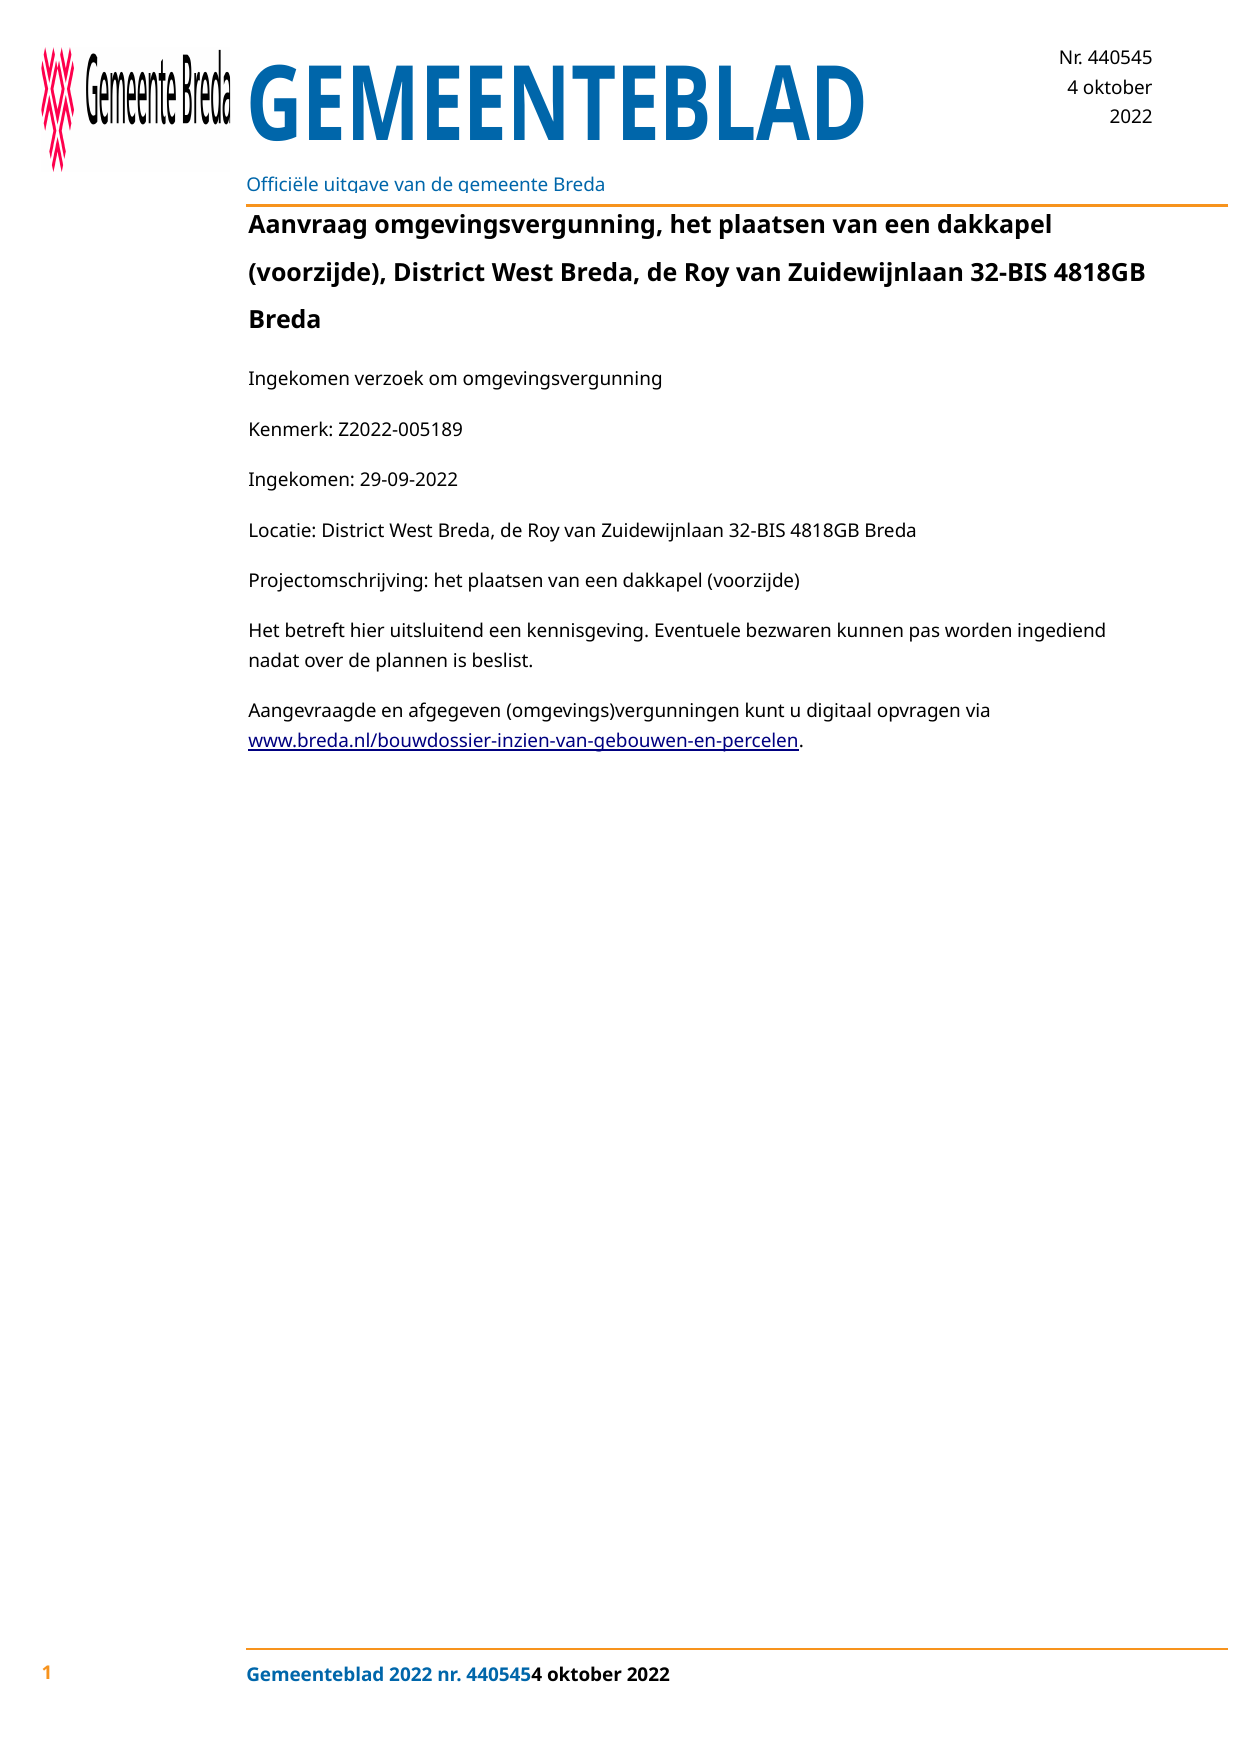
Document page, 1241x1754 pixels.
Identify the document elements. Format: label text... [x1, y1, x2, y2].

text Ingekomen verzoek om omgevingsvergunning [248, 366, 1152, 391]
text Projectomschrijving: het plaatsen van een dakkapel (voorzijde) [248, 567, 1152, 593]
text Aangevraagde en afgegeven (omgevings)vergunningen kunt u digitaal opvragen via www.breda.nl/bouwdossier-inzien-van-gebouwen-en-percelen. [248, 698, 1152, 753]
text Het betreft hier uitsluitend een kennisgeving. Eventuele bezwaren kunnen pas worden ingediend nadat over de plannen is beslist. [248, 618, 1152, 673]
text Ingekomen: 29-09-2022 [248, 466, 1152, 492]
picture [41, 47, 231, 172]
text Aanvraag omgevingsvergunning, het plaatsen van een dakkapel (voorzijde), District West Breda, de Roy van Zuidewijnlaan 32-BIS 4818GB Breda [248, 207, 1152, 336]
text Locatie: District West Breda, de Roy van Zuidewijnlaan 32-BIS 4818GB Breda [248, 517, 1152, 542]
text Kenmerk: Z2022-005189 [248, 416, 1152, 442]
